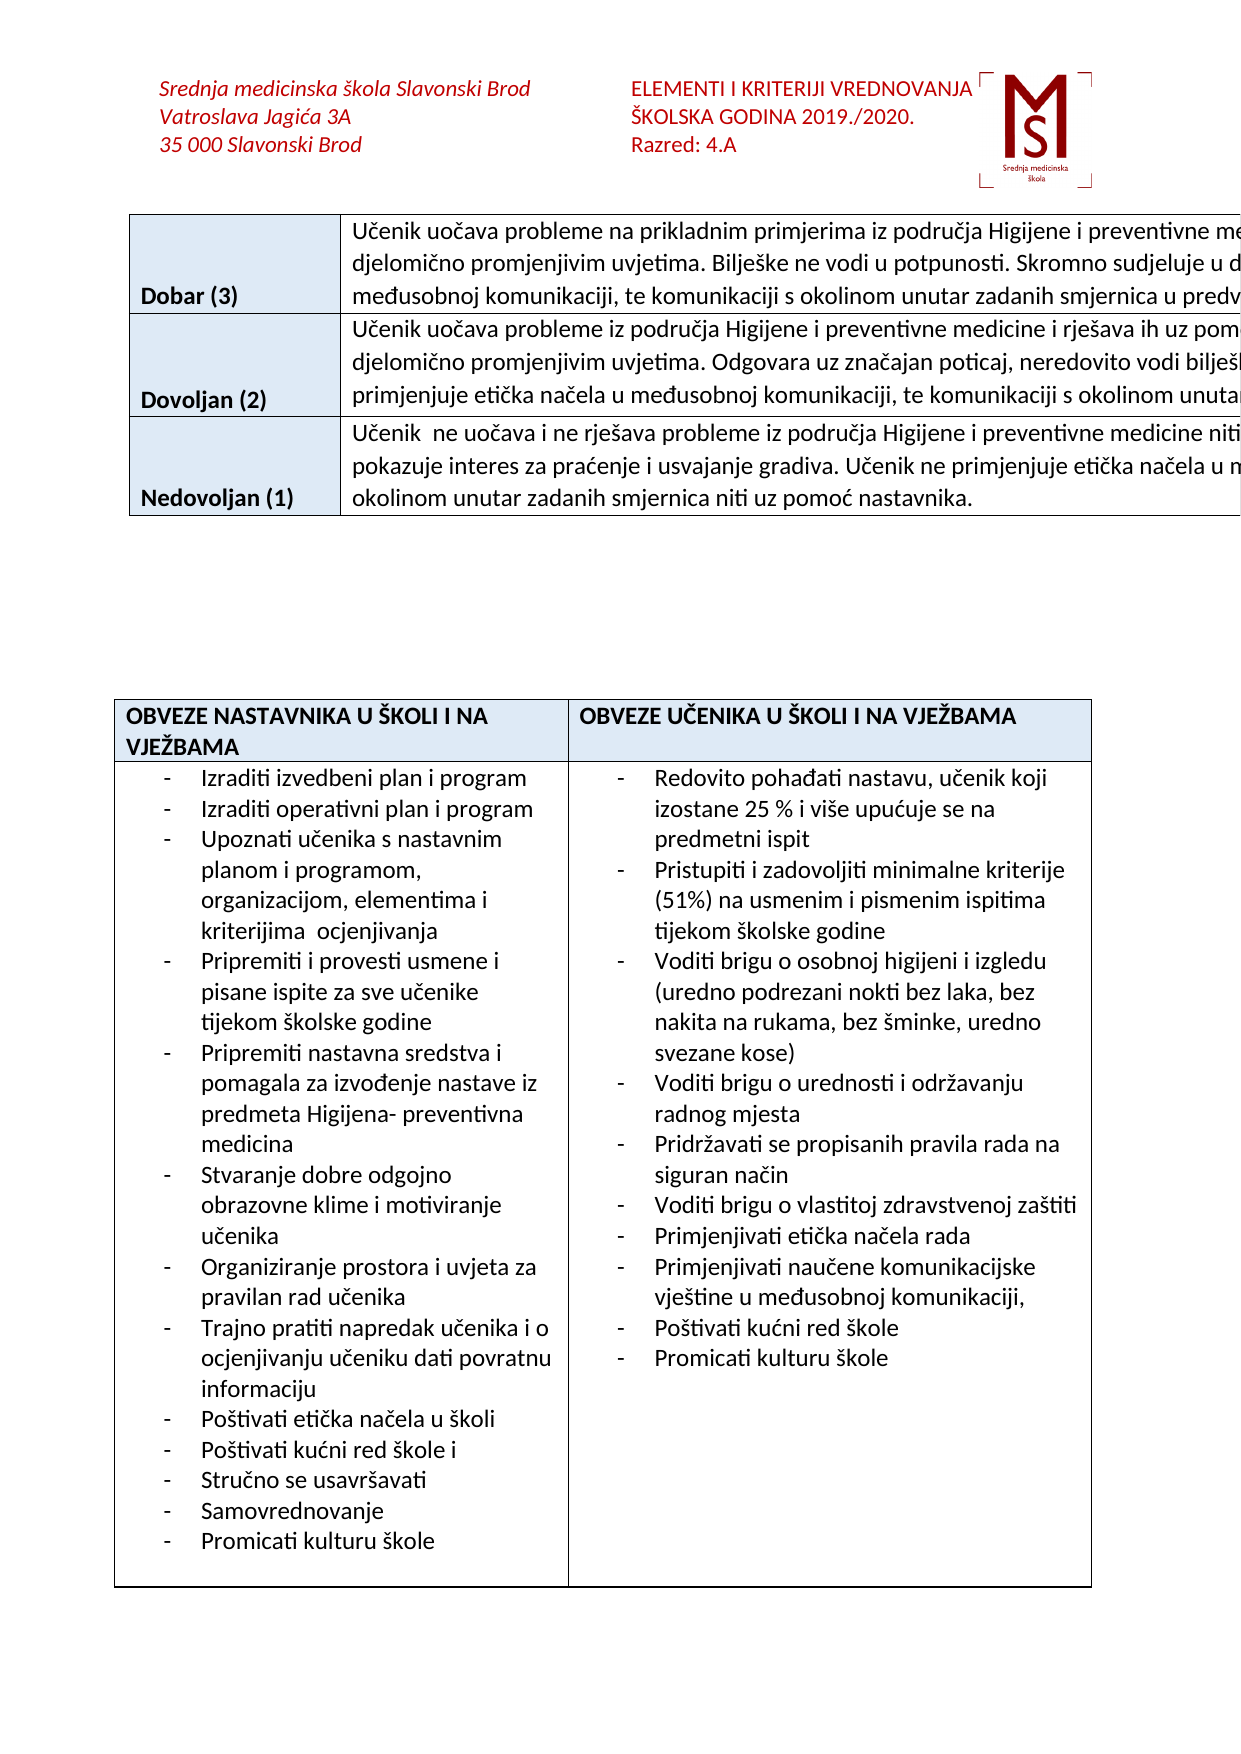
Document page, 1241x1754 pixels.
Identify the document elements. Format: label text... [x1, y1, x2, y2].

table_cell Učenik ne uočava i ne rješava probleme iz područja Higijene i preventivne medicine niti uz pomoć pisanih uputa i pomoć nastavnika. Ne pokazuje interes za praćenje i usvajanje gradiva. Učenik ne primjenjuje etička načela u međusobnoj komunikaciji, te komunikaciji s okolinom unutar zadanih smjernica niti uz pomoć nastavnika. [341, 417, 1240, 515]
table_cell Redovito pohađati nastavu, učenik koji izostane 25 % i više upućuje se na predmetni ispit Pristupiti i zadovoljiti minimalne kriterije (51%) na usmenim i pismenim ispitima tijekom školske godine Voditi brigu o osobnoj higijeni i izgledu (uredno podrezani nokti bez laka, bez nakita na rukama, bez šminke, uredno svezane kose) Voditi brigu o urednosti i održavanju radnog mjesta Pridržavati se propisanih pravila rada na siguran način Voditi brigu o vlastitoj zdravstvenoj zaštiti Primjenjivati etička načela rada Primjenjivati naučene komunikacijske vještine u međusobnoj komunikaciji, Poštivati kućni red škole Promicati kulturu škole [569, 762, 1091, 1586]
table_cell Dobar (3) [130, 215, 340, 313]
table_cell Učenik uočava probleme iz područja Higijene i preventivne medicine i rješava ih uz pomoć pisanih uputa i pomoć nastavnika u djelomično promjenjivim uvjetima. Odgovara uz značajan poticaj, neredovito vodi bilješke, sudjeluje u diskusiji uz poticaj. Učenik primjenjuje etička načela u međusobnoj komunikaciji, te komunikaciji s okolinom unutar zadanih smjernica i uz pomoć nastavnika. [341, 314, 1240, 416]
table_header OBVEZE UČENIKA U ŠKOLI I NA VJEŽBAMA [569, 700, 1091, 761]
table_cell Učenik uočava probleme na prikladnim primjerima iz područja Higijene i preventivne medicine i rješava ih uz pomoć pisanih uputa u djelomično promjenjivim uvjetima. Bilješke ne vodi u potpunosti. Skromno sudjeluje u diskusiji. Učenik primjenjuje etička načela u međusobnoj komunikaciji, te komunikaciji s okolinom unutar zadanih smjernica u predvidivim uvjetima. [341, 215, 1240, 313]
table_header OBVEZE NASTAVNIKA U ŠKOLI I NA VJEŽBAMA [115, 700, 568, 761]
table_cell Izraditi izvedbeni plan i program Izraditi operativni plan i program Upoznati učenika s nastavnim planom i programom, organizacijom, elementima i kriterijima ocjenjivanja Pripremiti i provesti usmene i pisane ispite za sve učenike tijekom školske godine Pripremiti nastavna sredstva i pomagala za izvođenje nastave iz predmeta Higijena- preventivna medicina Stvaranje dobre odgojno obrazovne klime i motiviranje učenika Organiziranje prostora i uvjeta za pravilan rad učenika Trajno pratiti napredak učenika i o ocjenjivanju učeniku dati povratnu informaciju Poštivati etička načela u školi Poštivati kućni red škole i Stručno se usavršavati Samovrednovanje Promicati kulturu škole [115, 762, 568, 1586]
table_cell Nedovoljan (1) [130, 417, 340, 515]
table_cell Dovoljan (2) [130, 314, 340, 416]
